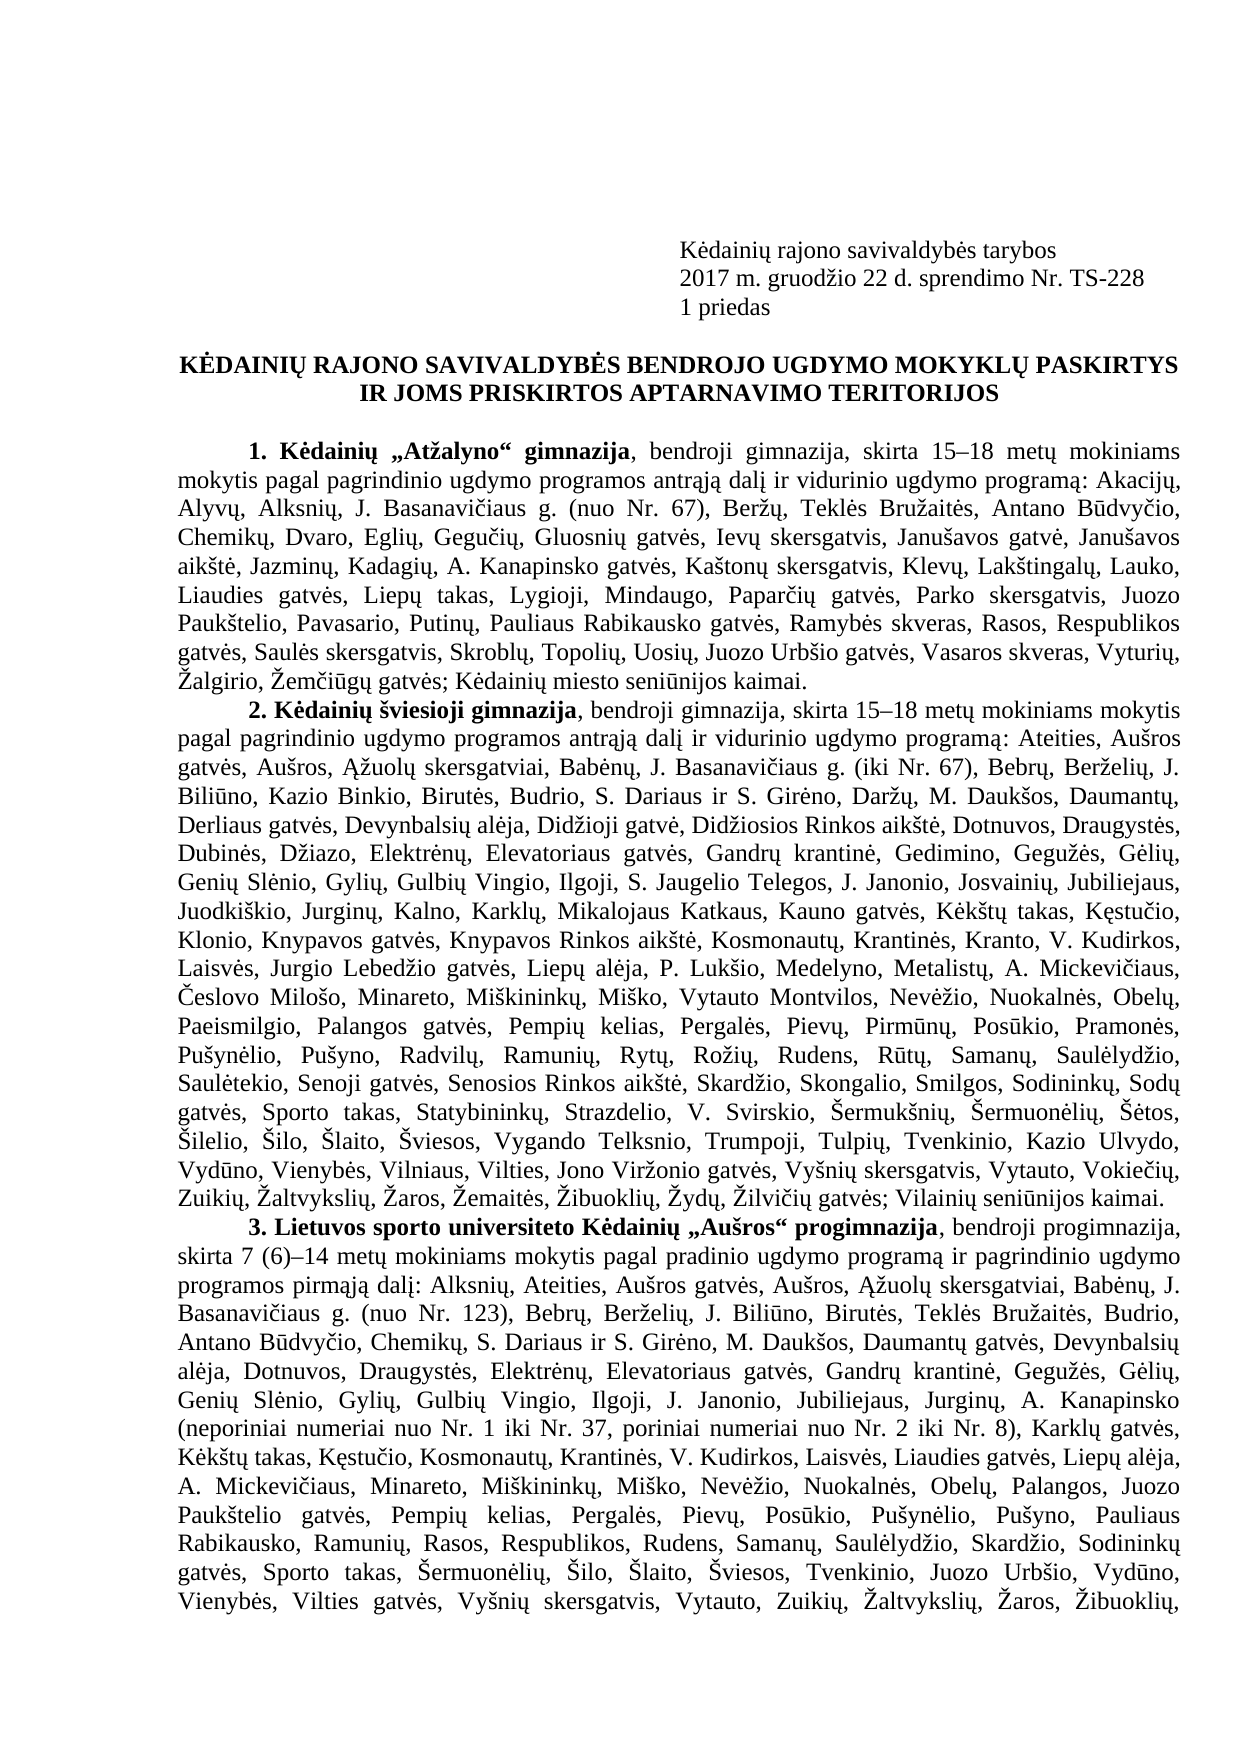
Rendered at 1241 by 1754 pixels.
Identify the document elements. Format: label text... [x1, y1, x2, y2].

text KĖDAINIŲ RAJONO SAVIVALDYBĖS BENDROJO UGDYMO MOKYKLŲ PASKIRTYS IR JOMS PRISKIRTOS APTARNAVIMO TERITORIJOS [177, 350, 1181, 407]
text 2. Kėdainių šviesioji gimnazija, bendroji gimnazija, skirta 15–18 metų mokiniams mokytis pagal pagrindinio ugdymo programos antrąją dalį ir vidurinio ugdymo programą: Ateities, Aušros gatvės, Aušros, Ąžuolų skersgatviai, Babėnų, J. Basanavičiaus g. (iki Nr. 67), Bebrų, Berželių, J. Biliūno, Kazio Binkio, Birutės, Budrio, S. Dariaus ir S. Girėno, Daržų, M. Daukšos, Daumantų, Derliaus gatvės, Devynbalsių alėja, Didžioji gatvė, Didžiosios Rinkos aikštė, Dotnuvos, Draugystės, Dubinės, Džiazo, Elektrėnų, Elevatoriaus gatvės, Gandrų krantinė, Gedimino, Gegužės, Gėlių, Genių Slėnio, Gylių, Gulbių Vingio, Ilgoji, S. Jaugelio Telegos, J. Janonio, Josvainių, Jubiliejaus, Juodkiškio, Jurginų, Kalno, Karklų, Mikalojaus Katkaus, Kauno gatvės, Kėkštų takas, Kęstučio, Klonio, Knypavos gatvės, Knypavos Rinkos aikštė, Kosmonautų, Krantinės, Kranto, V. Kudirkos, Laisvės, Jurgio Lebedžio gatvės, Liepų alėja, P. Lukšio, Medelyno, Metalistų, A. Mickevičiaus, Česlovo Milošo, Minareto, Miškininkų, Miško, Vytauto Montvilos, Nevėžio, Nuokalnės, Obelų, Paeismilgio, Palangos gatvės, Pempių kelias, Pergalės, Pievų, Pirmūnų, Posūkio, Pramonės, Pušynėlio, Pušyno, Radvilų, Ramunių, Rytų, Rožių, Rudens, Rūtų, Samanų, Saulėlydžio, Saulėtekio, Senoji gatvės, Senosios Rinkos aikštė, Skardžio, Skongalio, Smilgos, Sodininkų, Sodų gatvės, Sporto takas, Statybininkų, Strazdelio, V. Svirskio, Šermukšnių, Šermuonėlių, Šėtos, Šilelio, Šilo, Šlaito, Šviesos, Vygando Telksnio, Trumpoji, Tulpių, Tvenkinio, Kazio Ulvydo, Vydūno, Vienybės, Vilniaus, Vilties, Jono Viržonio gatvės, Vyšnių skersgatvis, Vytauto, Vokiečių, Zuikių, Žaltvykslių, Žaros, Žemaitės, Žibuoklių, Žydų, Žilvičių gatvės; Vilainių seniūnijos kaimai. [177, 695, 1181, 1212]
text 1 priedas [679, 292, 1181, 321]
text 1. Kėdainių „Atžalyno“ gimnazija, bendroji gimnazija, skirta 15–18 metų mokiniams mokytis pagal pagrindinio ugdymo programos antrąją dalį ir vidurinio ugdymo programą: Akacijų, Alyvų, Alksnių, J. Basanavičiaus g. (nuo Nr. 67), Beržų, Teklės Bružaitės, Antano Būdvyčio, Chemikų, Dvaro, Eglių, Gegučių, Gluosnių gatvės, Ievų skersgatvis, Janušavos gatvė, Janušavos aikštė, Jazminų, Kadagių, A. Kanapinsko gatvės, Kaštonų skersgatvis, Klevų, Lakštingalų, Lauko, Liaudies gatvės, Liepų takas, Lygioji, Mindaugo, Paparčių gatvės, Parko skersgatvis, Juozo Paukštelio, Pavasario, Putinų, Pauliaus Rabikausko gatvės, Ramybės skveras, Rasos, Respublikos gatvės, Saulės skersgatvis, Skroblų, Topolių, Uosių, Juozo Urbšio gatvės, Vasaros skveras, Vyturių, Žalgirio, Žemčiūgų gatvės; Kėdainių miesto seniūnijos kaimai. [177, 436, 1181, 695]
text 2017 m. gruodžio 22 d. sprendimo Nr. TS-228 [679, 263, 1181, 292]
text Kėdainių rajono savivaldybės tarybos [679, 235, 1181, 263]
text 3. Lietuvos sporto universiteto Kėdainių „Aušros“ progimnazija, bendroji progimnazija, skirta 7 (6)–14 metų mokiniams mokytis pagal pradinio ugdymo programą ir pagrindinio ugdymo programos pirmąją dalį: Alksnių, Ateities, Aušros gatvės, Aušros, Ąžuolų skersgatviai, Babėnų, J. Basanavičiaus g. (nuo Nr. 123), Bebrų, Berželių, J. Biliūno, Birutės, Teklės Bružaitės, Budrio, Antano Būdvyčio, Chemikų, S. Dariaus ir S. Girėno, M. Daukšos, Daumantų gatvės, Devynbalsių alėja, Dotnuvos, Draugystės, Elektrėnų, Elevatoriaus gatvės, Gandrų krantinė, Gegužės, Gėlių, Genių Slėnio, Gylių, Gulbių Vingio, Ilgoji, J. Janonio, Jubiliejaus, Jurginų, A. Kanapinsko (neporiniai numeriai nuo Nr. 1 iki Nr. 37, poriniai numeriai nuo Nr. 2 iki Nr. 8), Karklų gatvės, Kėkštų takas, Kęstučio, Kosmonautų, Krantinės, V. Kudirkos, Laisvės, Liaudies gatvės, Liepų alėja, A. Mickevičiaus, Minareto, Miškininkų, Miško, Nevėžio, Nuokalnės, Obelų, Palangos, Juozo Paukštelio gatvės, Pempių kelias, Pergalės, Pievų, Posūkio, Pušynėlio, Pušyno, Pauliaus Rabikausko, Ramunių, Rasos, Respublikos, Rudens, Samanų, Saulėlydžio, Skardžio, Sodininkų gatvės, Sporto takas, Šermuonėlių, Šilo, Šlaito, Šviesos, Tvenkinio, Juozo Urbšio, Vydūno, Vienybės, Vilties gatvės, Vyšnių skersgatvis, Vytauto, Zuikių, Žaltvykslių, Žaros, Žibuoklių, [177, 1212, 1181, 1615]
